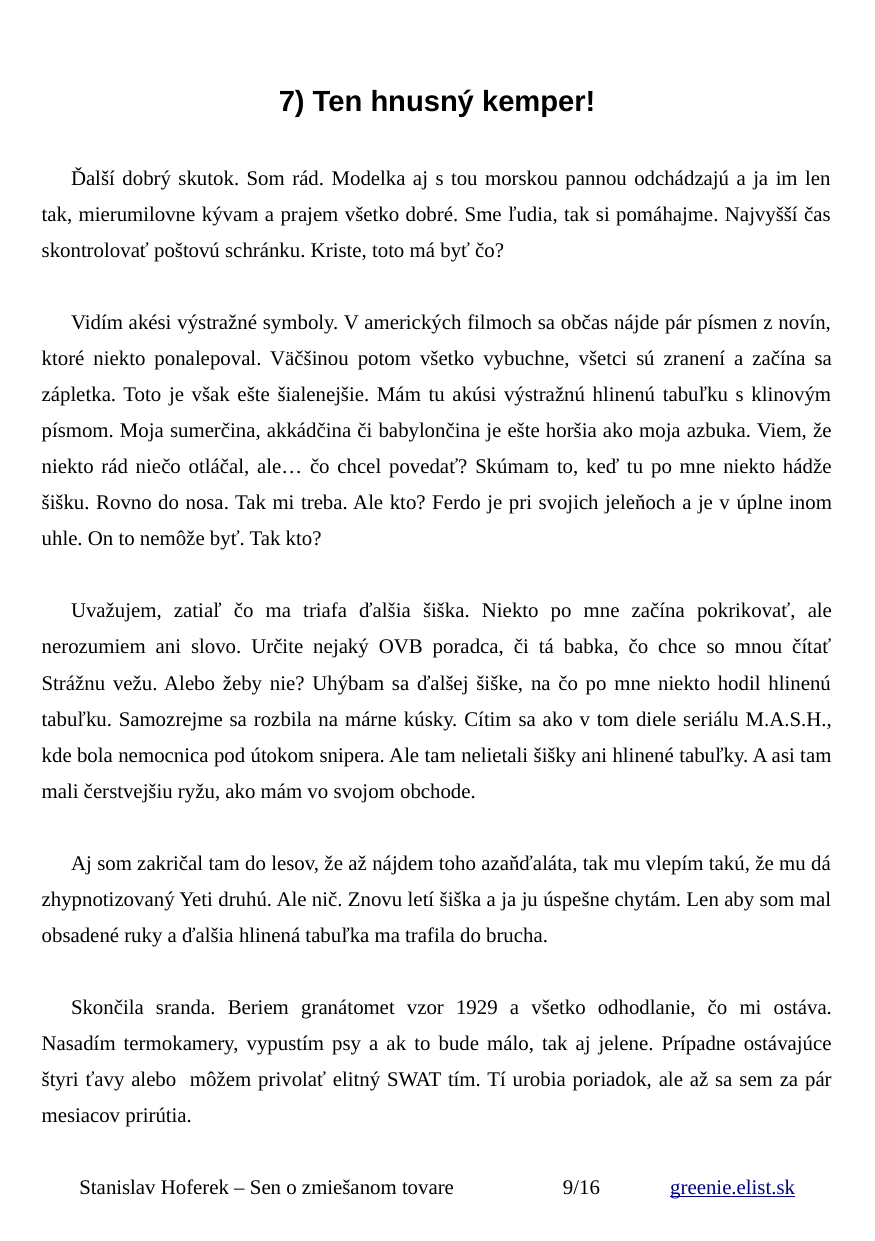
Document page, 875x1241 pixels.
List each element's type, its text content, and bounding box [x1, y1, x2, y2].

subtitle 7) Ten hnusný kemper! [41, 84, 833, 117]
text Ďalší dobrý skutok. Som rád. Modelka aj s tou morskou pannou odchádzajú a ja im len tak, mierumilovne kývam a prajem všetko dobré. Sme ľudia, tak si pomáhajme. Najvyšší čas skontrolovať poštovú schránku. Kriste, toto má byť čo? [41, 166, 833, 262]
text Skončila sranda. Beriem granátomet vzor 1929 a všetko odhodlanie, čo mi ostáva. Nasadím termokamery, vypustím psy a ak to bude málo, tak aj jelene. Prípadne ostávajúce štyri ťavy alebo môžem privolať elitný SWAT tím. Tí urobia poriadok, ale až sa sem za pár mesiacov prirútia. [41, 995, 833, 1127]
text Aj som zakričal tam do lesov, že až nájdem toho azaňďaláta, tak mu vlepím takú, že mu dá zhypnotizovaný Yeti druhú. Ale nič. Znovu letí šiška a ja ju úspešne chytám. Len aby som mal obsadené ruky a ďalšia hlinená tabuľka ma trafila do brucha. [41, 851, 833, 947]
text Vidím akési výstražné symboly. V amerických filmoch sa občas nájde pár písmen z novín, ktoré niekto ponalepoval. Väčšinou potom všetko vybuchne, všetci sú zranení a začína sa zápletka. Toto je však ešte šialenejšie. Mám tu akúsi výstražnú hlinenú tabuľku s klinovým písmom. Moja sumerčina, akkádčina či babylončina je ešte horšia ako moja azbuka. Viem, že niekto rád niečo otláčal, ale… čo chcel povedať? Skúmam to, keď tu po mne niekto hádže šišku. Rovno do nosa. Tak mi treba. Ale kto? Ferdo je pri svojich jeleňoch a je v úplne inom uhle. On to nemôže byť. Tak kto? [41, 310, 833, 550]
text Uvažujem, zatiaľ čo ma triafa ďalšia šiška. Niekto po mne začína pokrikovať, ale nerozumiem ani slovo. Určite nejaký OVB poradca, či tá babka, čo chce so mnou čítať Strážnu vežu. Alebo žeby nie? Uhýbam sa ďalšej šiške, na čo po mne niekto hodil hlinenú tabuľku. Samozrejme sa rozbila na márne kúsky. Cítim sa ako v tom diele seriálu M.A.S.H., kde bola nemocnica pod útokom snipera. Ale tam nelietali šišky ani hlinené tabuľky. A asi tam mali čerstvejšiu ryžu, ako mám vo svojom obchode. [41, 598, 833, 803]
